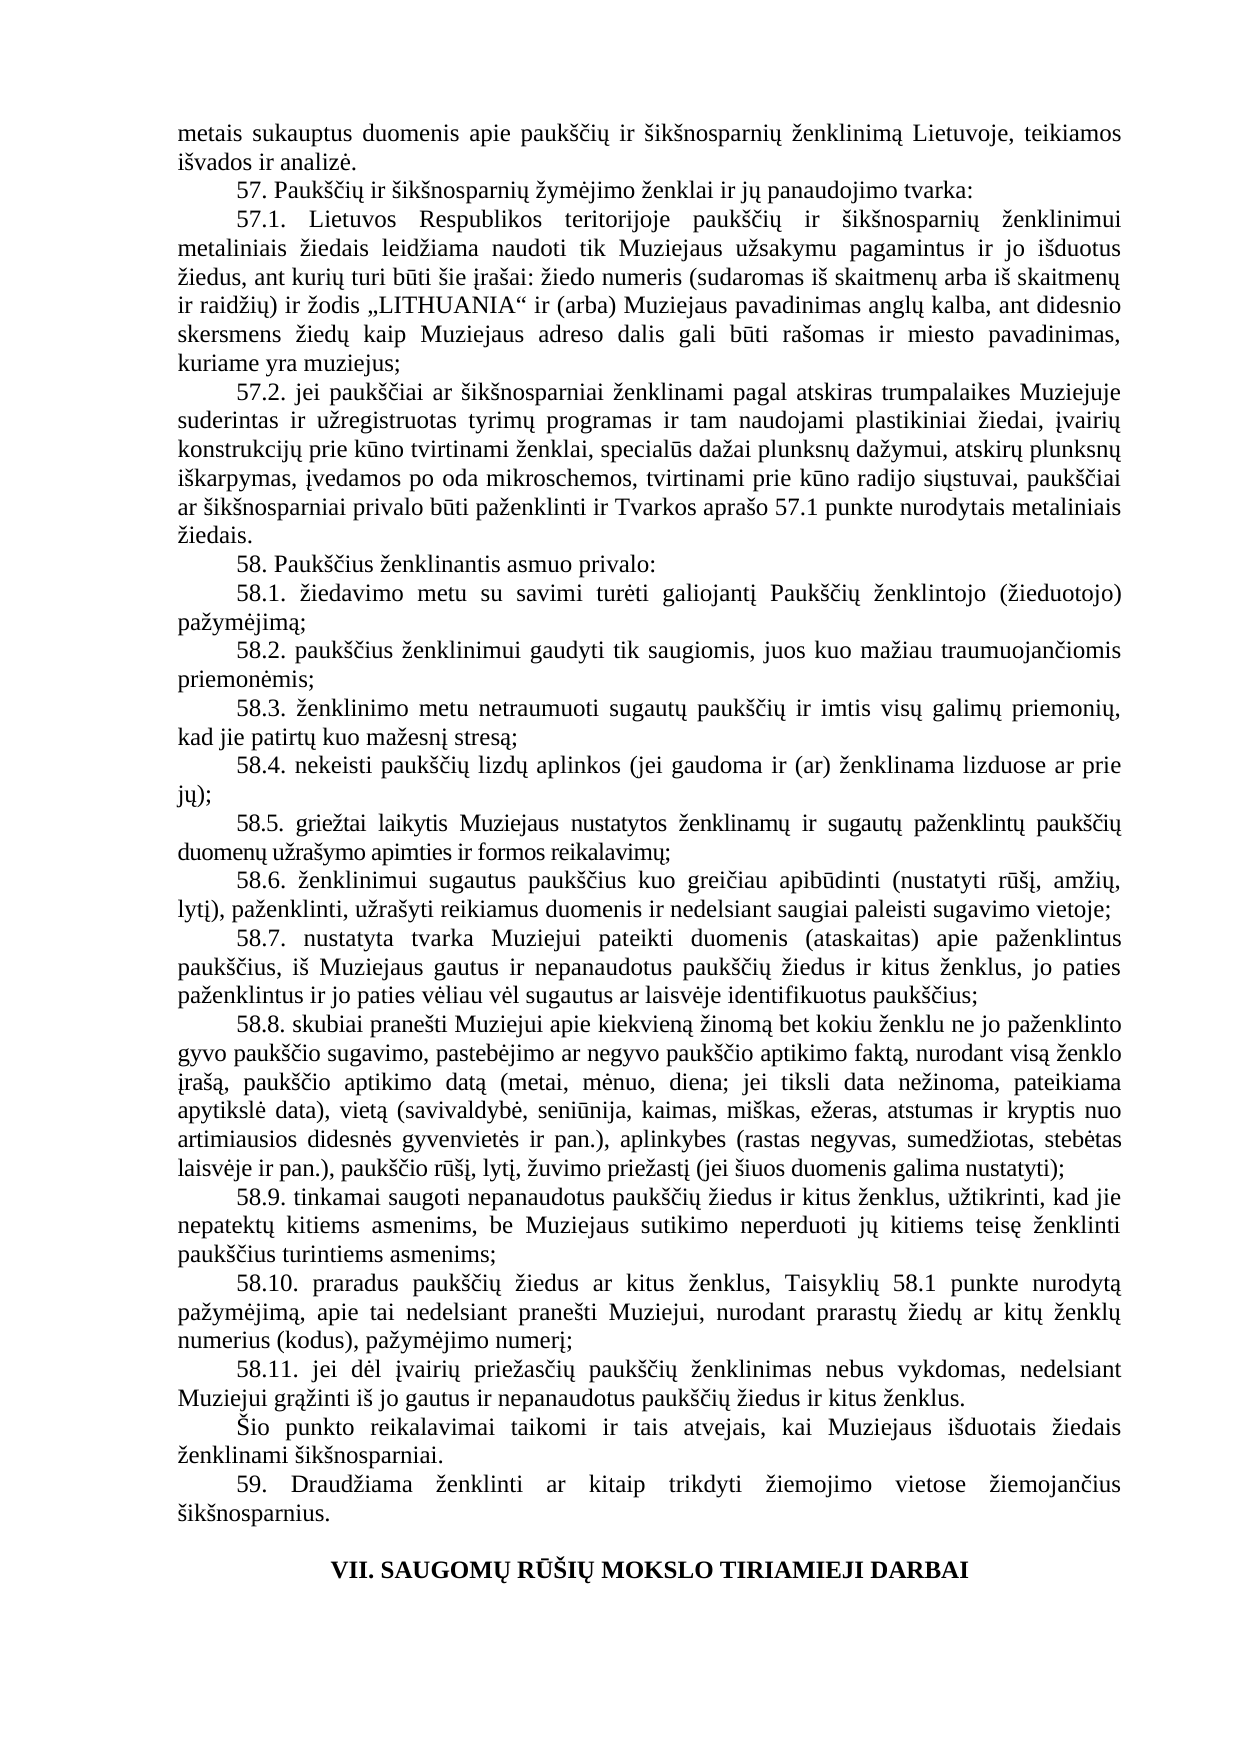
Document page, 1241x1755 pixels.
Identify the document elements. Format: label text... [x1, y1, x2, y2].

text 58.10. praradus paukščių žiedus ar kitus ženklus, Taisyklių 58.1 punkte nurodytą pažymėjimą, apie tai nedelsiant pranešti Muziejui, nurodant prarastų žiedų ar kitų ženklų numerius (kodus), pažymėjimo numerį; [177, 1268, 1122, 1354]
text 58.2. paukščius ženklinimui gaudyti tik saugiomis, juos kuo mažiau traumuojančiomis priemonėmis; [177, 636, 1122, 693]
text 58.9. tinkamai saugoti nepanaudotus paukščių žiedus ir kitus ženklus, užtikrinti, kad jie nepatektų kitiems asmenims, be Muziejaus sutikimo neperduoti jų kitiems teisę ženklinti paukščius turintiems asmenims; [177, 1182, 1122, 1268]
text 57. Paukščių ir šikšnosparnių žymėjimo ženklai ir jų panaudojimo tvarka: [177, 176, 1122, 204]
text metais sukauptus duomenis apie paukščių ir šikšnosparnių ženklinimą Lietuvoje, teikiamos išvados ir analizė. [177, 118, 1122, 176]
text 58. Paukščius ženklinantis asmuo privalo: [177, 549, 1122, 578]
text 59. Draudžiama ženklinti ar kitaip trikdyti žiemojimo vietose žiemojančius šikšnosparnius. [177, 1469, 1122, 1527]
text Šio punkto reikalavimai taikomi ir tais atvejais, kai Muziejaus išduotais žiedais ženklinami šikšnosparniai. [177, 1412, 1122, 1469]
text 57.1. Lietuvos Respublikos teritorijoje paukščių ir šikšnosparnių ženklinimui metaliniais žiedais leidžiama naudoti tik Muziejaus užsakymu pagamintus ir jo išduotus žiedus, ant kurių turi būti šie įrašai: žiedo numeris (sudaromas iš skaitmenų arba iš skaitmenų ir raidžių) ir žodis „LITHUANIA“ ir (arba) Muziejaus pavadinimas anglų kalba, ant didesnio skersmens žiedų kaip Muziejaus adreso dalis gali būti rašomas ir miesto pavadinimas, kuriame yra muziejus; [177, 204, 1122, 377]
text 58.3. ženklinimo metu netraumuoti sugautų paukščių ir imtis visų galimų priemonių, kad jie patirtų kuo mažesnį stresą; [177, 693, 1122, 751]
text VII. SAUGOMŲ RŪŠIŲ MOKSLO TIRIAMIEJI DARBAI [177, 1556, 1122, 1584]
text 58.11. jei dėl įvairių priežasčių paukščių ženklinimas nebus vykdomas, nedelsiant Muziejui grąžinti iš jo gautus ir nepanaudotus paukščių žiedus ir kitus ženklus. [177, 1354, 1122, 1412]
text 58.5. griežtai laikytis Muziejaus nustatytos ženklinamų ir sugautų paženklintų paukščių duomenų užrašymo apimties ir formos reikalavimų; [177, 808, 1122, 866]
text 57.2. jei paukščiai ar šikšnosparniai ženklinami pagal atskiras trumpalaikes Muziejuje suderintas ir užregistruotas tyrimų programas ir tam naudojami plastikiniai žiedai, įvairių konstrukcijų prie kūno tvirtinami ženklai, specialūs dažai plunksnų dažymui, atskirų plunksnų iškarpymas, įvedamos po oda mikroschemos, tvirtinami prie kūno radijo siųstuvai, paukščiai ar šikšnosparniai privalo būti paženklinti ir Tvarkos aprašo 57.1 punkte nurodytais metaliniais žiedais. [177, 377, 1122, 549]
text 58.6. ženklinimui sugautus paukščius kuo greičiau apibūdinti (nustatyti rūšį, amžių, lytį), paženklinti, užrašyti reikiamus duomenis ir nedelsiant saugiai paleisti sugavimo vietoje; [177, 866, 1122, 923]
text 58.7. nustatyta tvarka Muziejui pateikti duomenis (ataskaitas) apie paženklintus paukščius, iš Muziejaus gautus ir nepanaudotus paukščių žiedus ir kitus ženklus, jo paties paženklintus ir jo paties vėliau vėl sugautus ar laisvėje identifikuotus paukščius; [177, 923, 1122, 1009]
text 58.1. žiedavimo metu su savimi turėti galiojantį Paukščių ženklintojo (žieduotojo) pažymėjimą; [177, 578, 1122, 636]
text 58.4. nekeisti paukščių lizdų aplinkos (jei gaudoma ir (ar) ženklinama lizduose ar prie jų); [177, 751, 1122, 808]
text 58.8. skubiai pranešti Muziejui apie kiekvieną žinomą bet kokiu ženklu ne jo paženklinto gyvo paukščio sugavimo, pastebėjimo ar negyvo paukščio aptikimo faktą, nurodant visą ženklo įrašą, paukščio aptikimo datą (metai, mėnuo, diena; jei tiksli data nežinoma, pateikiama apytikslė data), vietą (savivaldybė, seniūnija, kaimas, miškas, ežeras, atstumas ir kryptis nuo artimiausios didesnės gyvenvietės ir pan.), aplinkybes (rastas negyvas, sumedžiotas, stebėtas laisvėje ir pan.), paukščio rūšį, lytį, žuvimo priežastį (jei šiuos duomenis galima nustatyti); [177, 1009, 1122, 1182]
